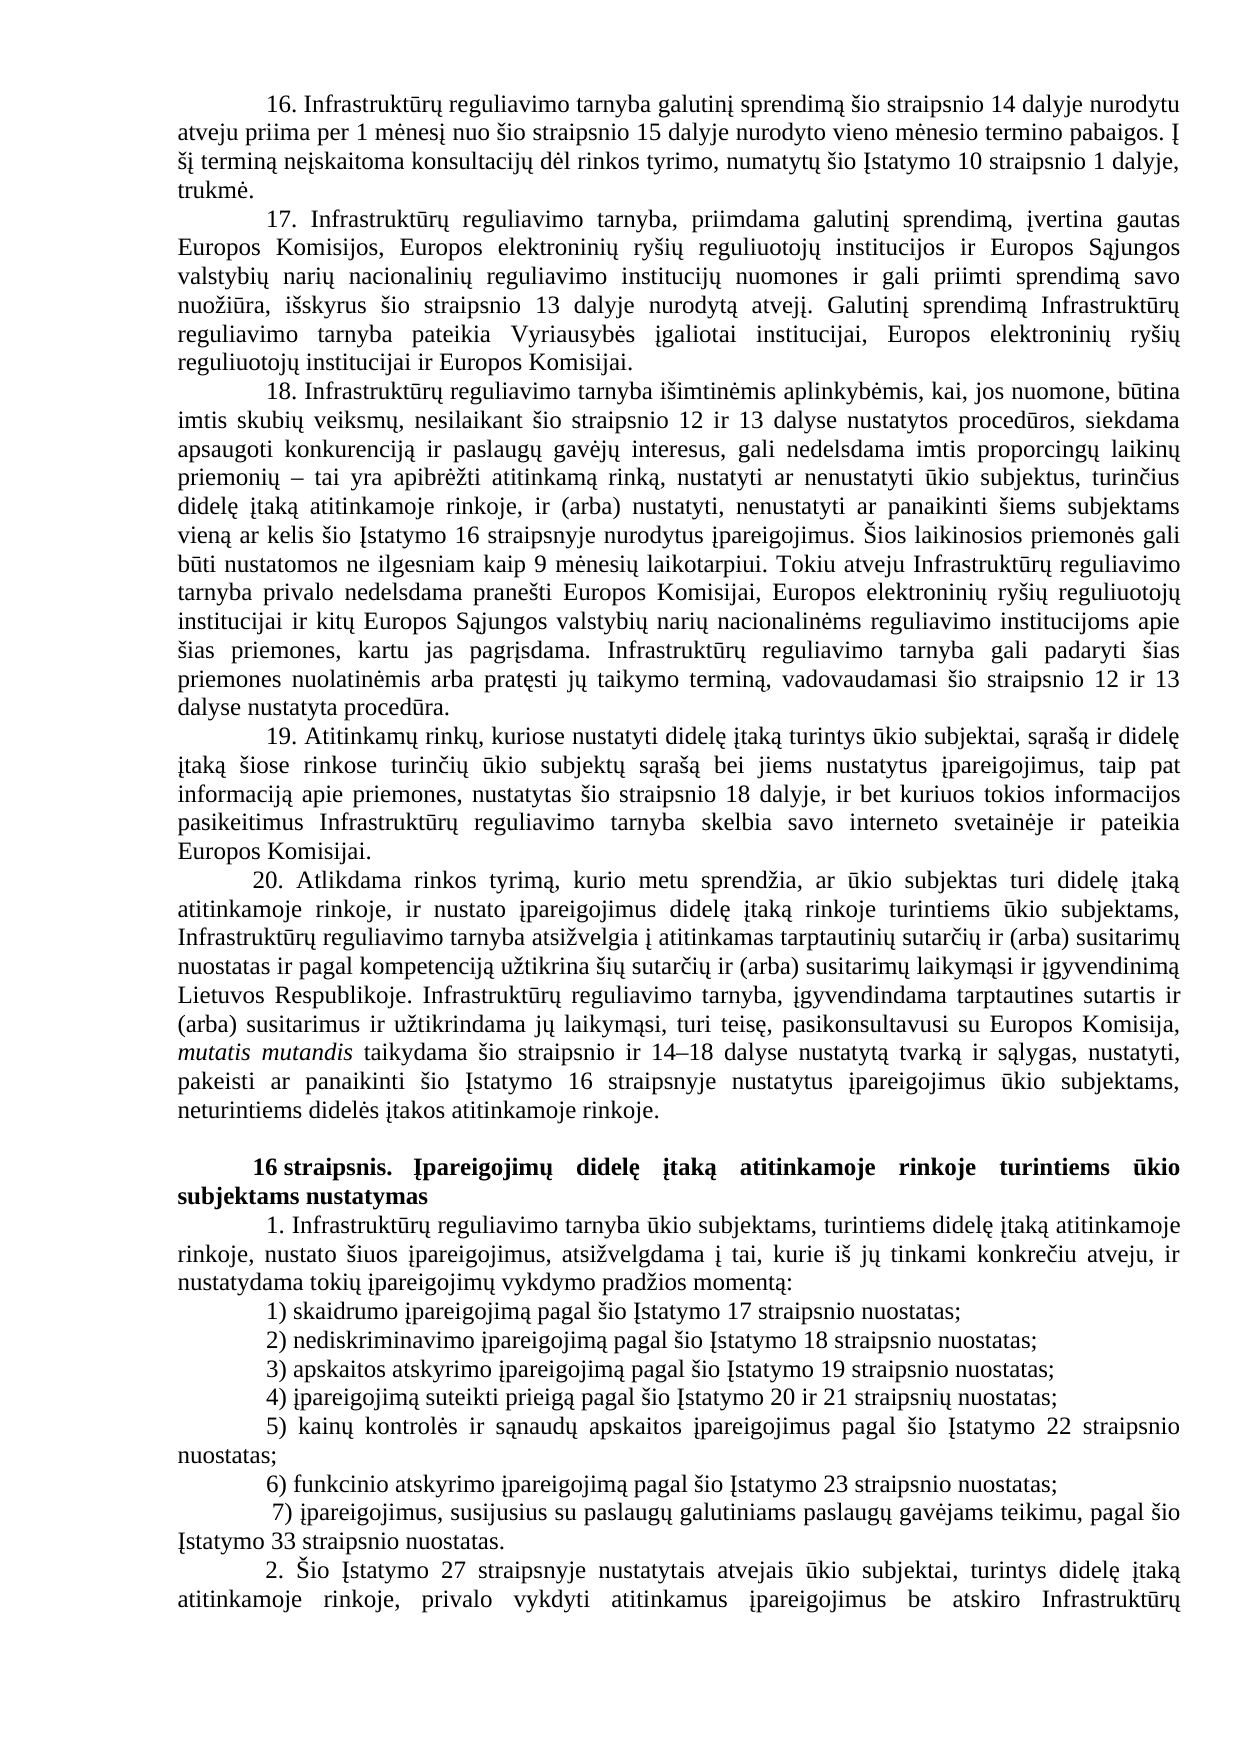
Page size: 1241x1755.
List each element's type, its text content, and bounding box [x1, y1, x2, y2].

text 16 straipsnis. Įpareigojimų didelę įtaką atitinkamoje rinkoje turintiems ūkio subjektams nustatymas [177, 1152, 1181, 1210]
text 1. Infrastruktūrų reguliavimo tarnyba ūkio subjektams, turintiems didelę įtaką atitinkamoje rinkoje, nustato šiuos įpareigojimus, atsižvelgdama į tai, kurie iš jų tinkami konkrečiu atveju, ir nustatydama tokių įpareigojimų vykdymo pradžios momentą: [177, 1210, 1181, 1296]
text 2) nediskriminavimo įpareigojimą pagal šio Įstatymo 18 straipsnio nuostatas; [177, 1325, 1181, 1354]
text 3) apskaitos atskyrimo įpareigojimą pagal šio Įstatymo 19 straipsnio nuostatas; [177, 1354, 1181, 1382]
text 16. Infrastruktūrų reguliavimo tarnyba galutinį sprendimą šio straipsnio 14 dalyje nurodytu atveju priima per 1 mėnesį nuo šio straipsnio 15 dalyje nurodyto vieno mėnesio termino pabaigos. Į šį terminą neįskaitoma konsultacijų dėl rinkos tyrimo, numatytų šio Įstatymo 10 straipsnio 1 dalyje, trukmė. [177, 89, 1181, 204]
text 1) skaidrumo įpareigojimą pagal šio Įstatymo 17 straipsnio nuostatas; [177, 1296, 1181, 1325]
text 20. Atlikdama rinkos tyrimą, kurio metu sprendžia, ar ūkio subjektas turi didelę įtaką atitinkamoje rinkoje, ir nustato įpareigojimus didelę įtaką rinkoje turintiems ūkio subjektams, Infrastruktūrų reguliavimo tarnyba atsižvelgia į atitinkamas tarptautinių sutarčių ir (arba) susitarimų nuostatas ir pagal kompetenciją užtikrina šių sutarčių ir (arba) susitarimų laikymąsi ir įgyvendinimą Lietuvos Respublikoje. Infrastruktūrų reguliavimo tarnyba, įgyvendindama tarptautines sutartis ir (arba) susitarimus ir užtikrindama jų laikymąsi, turi teisę, pasikonsultavusi su Europos Komisija, mutatis mutandis taikydama šio straipsnio ir 14–18 dalyse nustatytą tvarką ir sąlygas, nustatyti, pakeisti ar panaikinti šio Įstatymo 16 straipsnyje nustatytus įpareigojimus ūkio subjektams, neturintiems didelės įtakos atitinkamoje rinkoje. [177, 865, 1181, 1124]
text 2. Šio Įstatymo 27 straipsnyje nustatytais atvejais ūkio subjektai, turintys didelę įtaką atitinkamoje rinkoje, privalo vykdyti atitinkamus įpareigojimus be atskiro Infrastruktūrų [177, 1555, 1181, 1612]
text 4) įpareigojimą suteikti prieigą pagal šio Įstatymo 20 ir 21 straipsnių nuostatas; [177, 1382, 1181, 1411]
text 18. Infrastruktūrų reguliavimo tarnyba išimtinėmis aplinkybėmis, kai, jos nuomone, būtina imtis skubių veiksmų, nesilaikant šio straipsnio 12 ir 13 dalyse nustatytos procedūros, siekdama apsaugoti konkurenciją ir paslaugų gavėjų interesus, gali nedelsdama imtis proporcingų laikinų priemonių – tai yra apibrėžti atitinkamą rinką, nustatyti ar nenustatyti ūkio subjektus, turinčius didelę įtaką atitinkamoje rinkoje, ir (arba) nustatyti, nenustatyti ar panaikinti šiems subjektams vieną ar kelis šio Įstatymo 16 straipsnyje nurodytus įpareigojimus. Šios laikinosios priemonės gali būti nustatomos ne ilgesniam kaip 9 mėnesių laikotarpiui. Tokiu atveju Infrastruktūrų reguliavimo tarnyba privalo nedelsdama pranešti Europos Komisijai, Europos elektroninių ryšių reguliuotojų institucijai ir kitų Europos Sąjungos valstybių narių nacionalinėms reguliavimo institucijoms apie šias priemones, kartu jas pagrįsdama. Infrastruktūrų reguliavimo tarnyba gali padaryti šias priemones nuolatinėmis arba pratęsti jų taikymo terminą, vadovaudamasi šio straipsnio 12 ir 13 dalyse nustatyta procedūra. [177, 376, 1181, 721]
text 19. Atitinkamų rinkų, kuriose nustatyti didelę įtaką turintys ūkio subjektai, sąrašą ir didelę įtaką šiose rinkose turinčių ūkio subjektų sąrašą bei jiems nustatytus įpareigojimus, taip pat informaciją apie priemones, nustatytas šio straipsnio 18 dalyje, ir bet kuriuos tokios informacijos pasikeitimus Infrastruktūrų reguliavimo tarnyba skelbia savo interneto svetainėje ir pateikia Europos Komisijai. [177, 721, 1181, 865]
text 7) įpareigojimus, susijusius su paslaugų galutiniams paslaugų gavėjams teikimu, pagal šio Įstatymo 33 straipsnio nuostatas. [177, 1497, 1181, 1555]
text 6) funkcinio atskyrimo įpareigojimą pagal šio Įstatymo 23 straipsnio nuostatas; [177, 1469, 1181, 1497]
text 5) kainų kontrolės ir sąnaudų apskaitos įpareigojimus pagal šio Įstatymo 22 straipsnio nuostatas; [177, 1411, 1181, 1469]
text 17. Infrastruktūrų reguliavimo tarnyba, priimdama galutinį sprendimą, įvertina gautas Europos Komisijos, Europos elektroninių ryšių reguliuotojų institucijos ir Europos Sąjungos valstybių narių nacionalinių reguliavimo institucijų nuomones ir gali priimti sprendimą savo nuožiūra, išskyrus šio straipsnio 13 dalyje nurodytą atvejį. Galutinį sprendimą Infrastruktūrų reguliavimo tarnyba pateikia Vyriausybės įgaliotai institucijai, Europos elektroninių ryšių reguliuotojų institucijai ir Europos Komisijai. [177, 204, 1181, 376]
